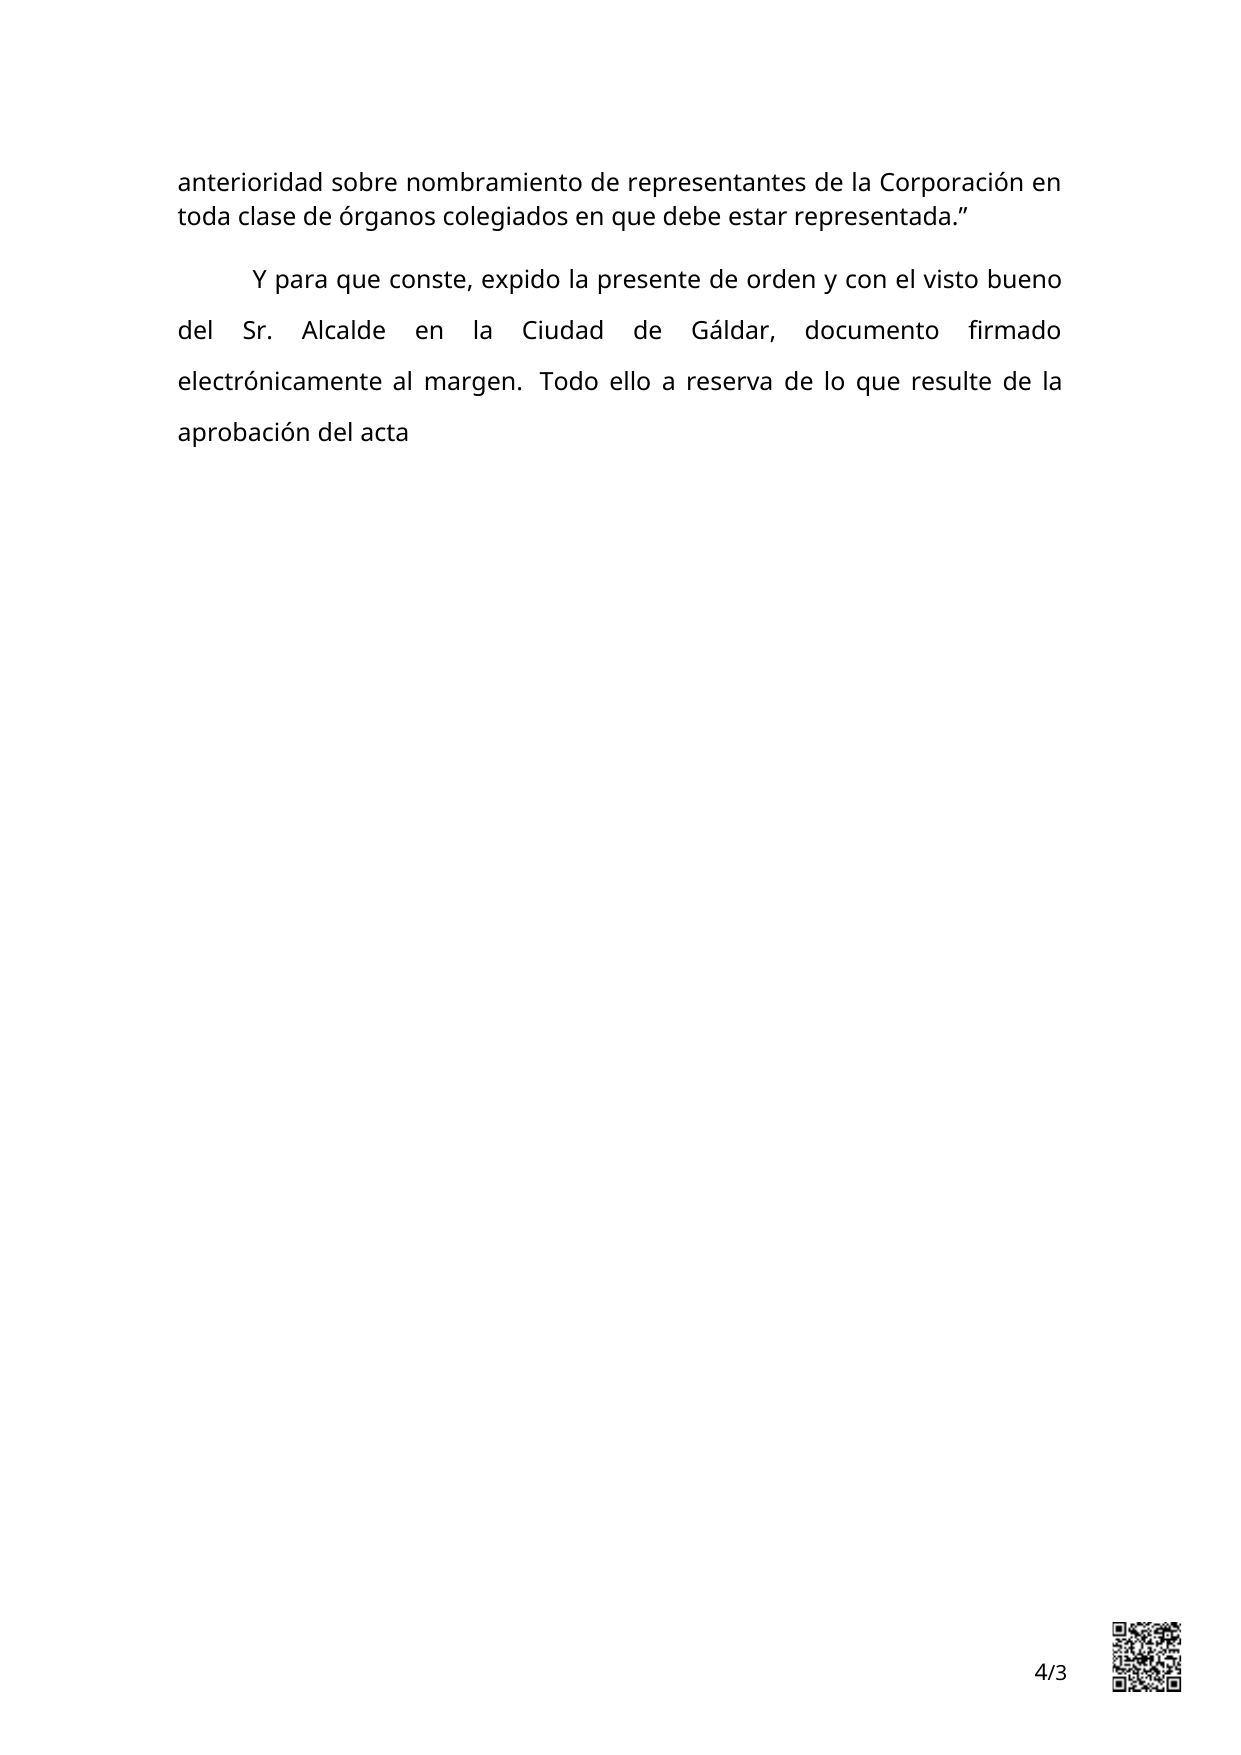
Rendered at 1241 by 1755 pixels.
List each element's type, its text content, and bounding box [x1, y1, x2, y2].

text Y para que conste, expido la presente de orden y con el visto bueno del Sr. Alcalde en la Ciudad de Gáldar, documento firmado electrónicamente al margen. Todo ello a reserva de lo que resulte de la aprobación del acta [177, 262, 1063, 449]
text anterioridad sobre nombramiento de representantes de la Corporación en toda clase de órganos colegiados en que debe estar representada.” [177, 164, 1063, 233]
